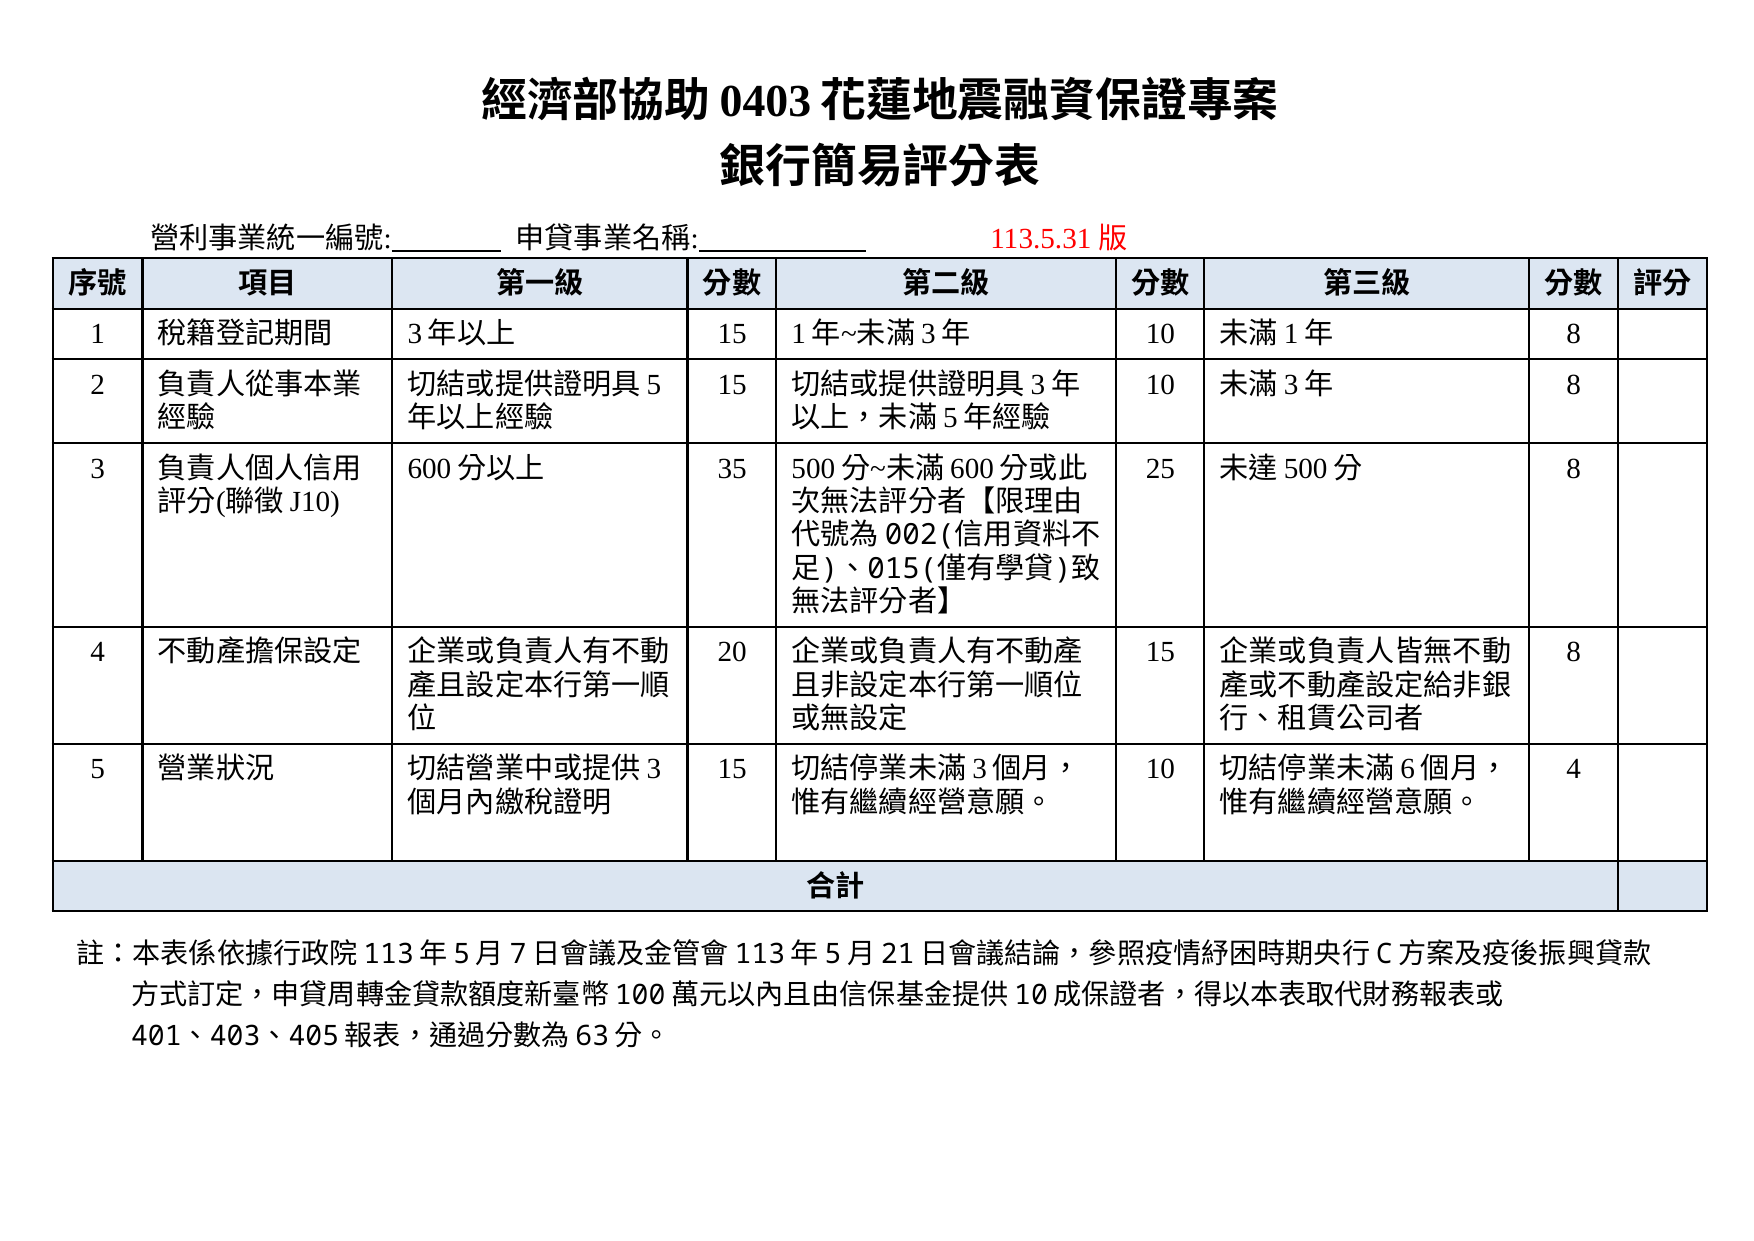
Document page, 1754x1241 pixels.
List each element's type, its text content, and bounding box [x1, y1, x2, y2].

text 經濟部協助0403花蓮地震融資保證專案 [150, 63, 1609, 130]
table_cell 企業或負責人有不動產且設定本行第一順位 [393, 628, 686, 743]
table_cell 負責人從事本業經驗 [144, 360, 391, 442]
table_cell 15 [689, 310, 775, 358]
table_cell 切結停業未滿6個月，惟有繼續經營意願。 [1205, 745, 1528, 860]
table_cell 15 [1117, 628, 1203, 743]
table_cell 4 [1530, 745, 1617, 860]
table_header 第一級 [393, 259, 686, 308]
table_cell 3 [54, 444, 141, 626]
table_cell [1619, 444, 1706, 626]
table_cell 15 [689, 360, 775, 442]
table_cell 20 [689, 628, 775, 743]
table_cell 8 [1530, 360, 1617, 442]
table_cell 未滿1年 [1205, 310, 1528, 358]
table_cell 切結或提供證明具5年以上經驗 [393, 360, 686, 442]
table_cell 2 [54, 360, 141, 442]
table_header 序號 [54, 259, 141, 308]
table_cell 10 [1117, 745, 1203, 860]
table_cell 企業或負責人有不動產且非設定本行第一順位或無設定 [777, 628, 1115, 743]
text 銀行簡易評分表 [150, 130, 1609, 196]
table_header 分數 [1117, 259, 1203, 308]
table_cell 稅籍登記期間 [144, 310, 391, 358]
table_cell 不動產擔保設定 [144, 628, 391, 743]
table_cell 營業狀況 [144, 745, 391, 860]
table_cell [1619, 310, 1706, 358]
table_cell 25 [1117, 444, 1203, 626]
table_header 第二級 [777, 259, 1115, 308]
table_header 項目 [144, 259, 391, 308]
table_cell [1619, 360, 1706, 442]
table_cell 15 [689, 745, 775, 860]
table_cell 500分~未滿600分或此次無法評分者【限理由代號為002(信用資料不足)、015(僅有學貸)致無法評分者】 [777, 444, 1115, 626]
table_header 分數 [689, 259, 775, 308]
table_cell 1 [54, 310, 141, 358]
table_cell [1619, 628, 1706, 743]
table_cell 負責人個人信用評分(聯徵J10) [144, 444, 391, 626]
table_cell 4 [54, 628, 141, 743]
table_cell 3年以上 [393, 310, 686, 358]
table_cell 5 [54, 745, 141, 860]
table_cell [1619, 745, 1706, 860]
table_header 分數 [1530, 259, 1617, 308]
table_cell 切結營業中或提供3個月內繳稅證明 [393, 745, 686, 860]
table_cell 10 [1117, 360, 1203, 442]
table_cell 8 [1530, 310, 1617, 358]
table_cell 切結停業未滿3個月，惟有繼續經營意願。 [777, 745, 1115, 860]
table_cell 切結或提供證明具3年以上，未滿5年經驗 [777, 360, 1115, 442]
table_cell 35 [689, 444, 775, 626]
text 註：本表係依據行政院113年5月7日會議及金管會113年5月21日會議結論，參照疫情紓困時期央行C方案及疫後振興貸款方式訂定，申貸周轉金貸款額度新臺幣100萬元以內且由信保基金提供10成保證者，得以本表取代財務報表或401、403、405報表，通過分數為63分。 [76, 931, 1656, 1053]
table_cell 企業或負責人皆無不動產或不動產設定給非銀行、租賃公司者 [1205, 628, 1528, 743]
table_header 第三級 [1205, 259, 1528, 308]
table_cell 600分以上 [393, 444, 686, 626]
table_cell 1年~未滿3年 [777, 310, 1115, 358]
table_cell 8 [1530, 444, 1617, 626]
table_cell [1619, 862, 1706, 910]
table_cell 8 [1530, 628, 1617, 743]
table_cell 未達500分 [1205, 444, 1528, 626]
text 營利事業統一編號: 申貸事業名稱: 113.5.31 版 [150, 215, 1626, 257]
table_cell 合計 [54, 862, 1617, 910]
table_cell 10 [1117, 310, 1203, 358]
table_cell 未滿3年 [1205, 360, 1528, 442]
table_header 評分 [1619, 259, 1706, 308]
